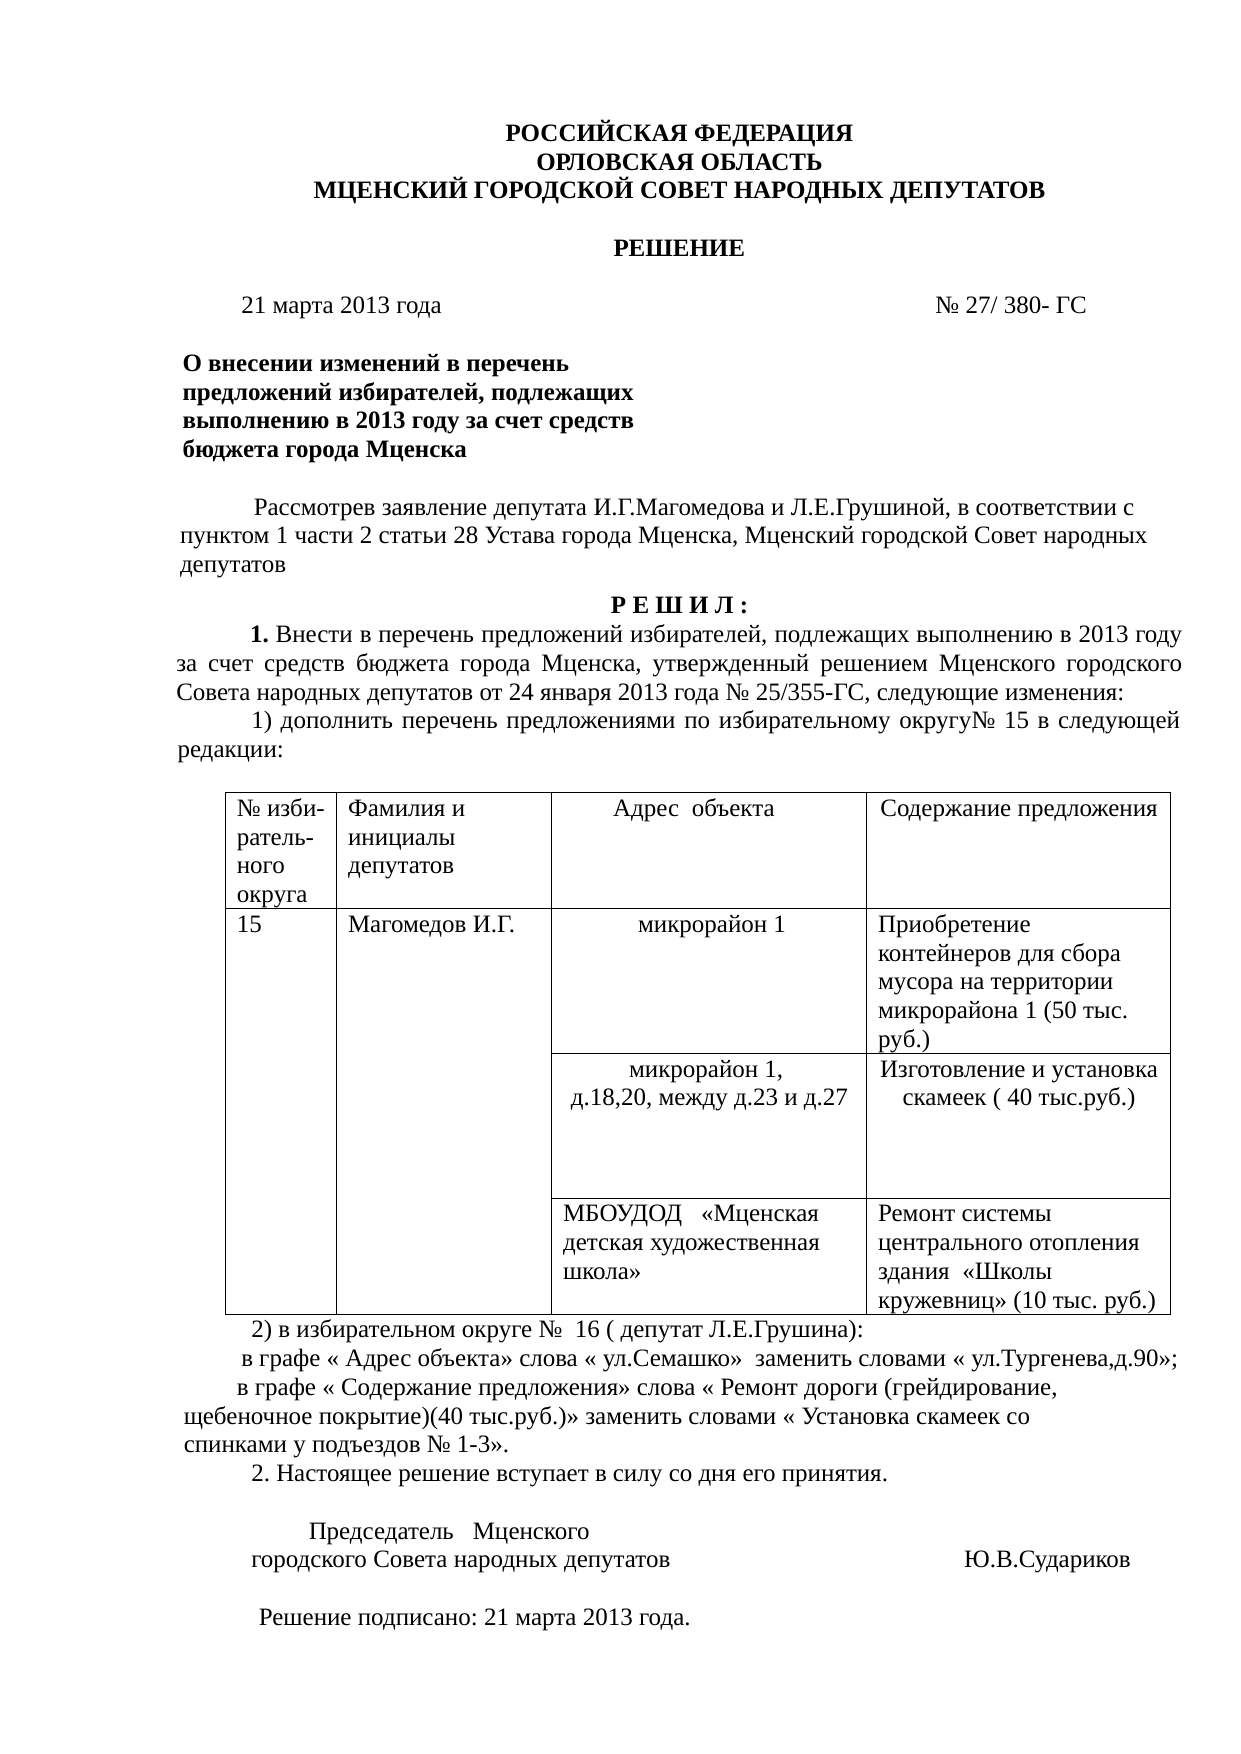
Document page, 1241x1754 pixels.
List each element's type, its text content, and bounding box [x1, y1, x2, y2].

text спинками у подъездов № 1-3». [183, 1429, 1240, 1458]
text Рассмотрев заявление депутата И.Г.Магомедова и Л.Е.Грушиной, в соответствии с пунктом 1 части 2 статьи 28 Устава города Мценска, Мценский городской Совет народных депутатов [180, 492, 1181, 578]
text МЦЕНСКИЙ ГОРОДСКОЙ СОВЕТ НАРОДНЫХ ДЕПУТАТОВ [177, 176, 1181, 204]
table_header Содержание предложения [867, 793, 1170, 908]
text ОРЛОВСКАЯ ОБЛАСТЬ [177, 147, 1181, 176]
table_cell микрорайон 1, д.18,20, между д.23 и д.27 [552, 1054, 866, 1197]
text О внесении изменений в перечень предложений избирателей, подлежащих выполнению в 2013 году за счет средств бюджета города Мценска [182, 348, 1181, 463]
table_header Адрес объекта [552, 793, 866, 908]
text Р Е Ш И Л : [177, 591, 1181, 619]
text РОССИЙСКАЯ ФЕДЕРАЦИЯ [177, 118, 1181, 147]
subtitle РЕШЕНИЕ [177, 233, 1181, 262]
table_cell микрорайон 1 [552, 909, 866, 1053]
text Председатель Мценского городского Совета народных депутатов Ю.В.Судариков [177, 1516, 1181, 1573]
table_cell Приобретение контейнеров для сбора мусора на территории микрорайона 1 (50 тыс. руб.) [867, 909, 1170, 1053]
table_cell Изготовление и установка скамеек ( 40 тыс.руб.) [867, 1054, 1170, 1197]
text 1. Внести в перечень предложений избирателей, подлежащих выполнению в 2013 году за счет средств бюджета города Мценска, утвержденный решением Мценского городского Совета народных депутатов от 24 января 2013 года № 25/355-ГС, следующие изменения: [176, 619, 1182, 706]
text 21 марта 2013 года № 27/ 380- ГС [235, 291, 1236, 319]
text 2) в избирательном округе № 16 ( депутат Л.Е.Грушина): [177, 1314, 1240, 1343]
table_cell 15 [226, 909, 336, 1313]
table_cell Ремонт системы центрального отопления здания «Школы кружевниц» (10 тыс. руб.) [867, 1199, 1170, 1313]
table_header № изби-ратель- ного округа [226, 793, 336, 908]
text в графе « Содержание предложения» слова « Ремонт дороги (грейдирование, [237, 1372, 1240, 1401]
text Решение подписано: 21 марта 2013 года. [177, 1602, 1181, 1631]
text 2. Настоящее решение вступает в силу со дня его принятия. [177, 1458, 1181, 1487]
text щебеночное покрытие)(40 тыс.руб.)» заменить словами « Установка скамеек со [183, 1401, 1240, 1429]
table_header Фамилия и инициалы депутатов [337, 793, 551, 908]
text в графе « Адрес объекта» слова « ул.Семашко» заменить словами « ул.Тургенева,д.90»; [178, 1343, 1240, 1372]
table_cell МБОУДОД «Мценская детская художественная школа» [552, 1199, 866, 1313]
text 1) дополнить перечень предложениями по избирательному округу№ 15 в следующей редакции: [177, 706, 1180, 763]
table_cell Магомедов И.Г. [337, 909, 551, 1313]
